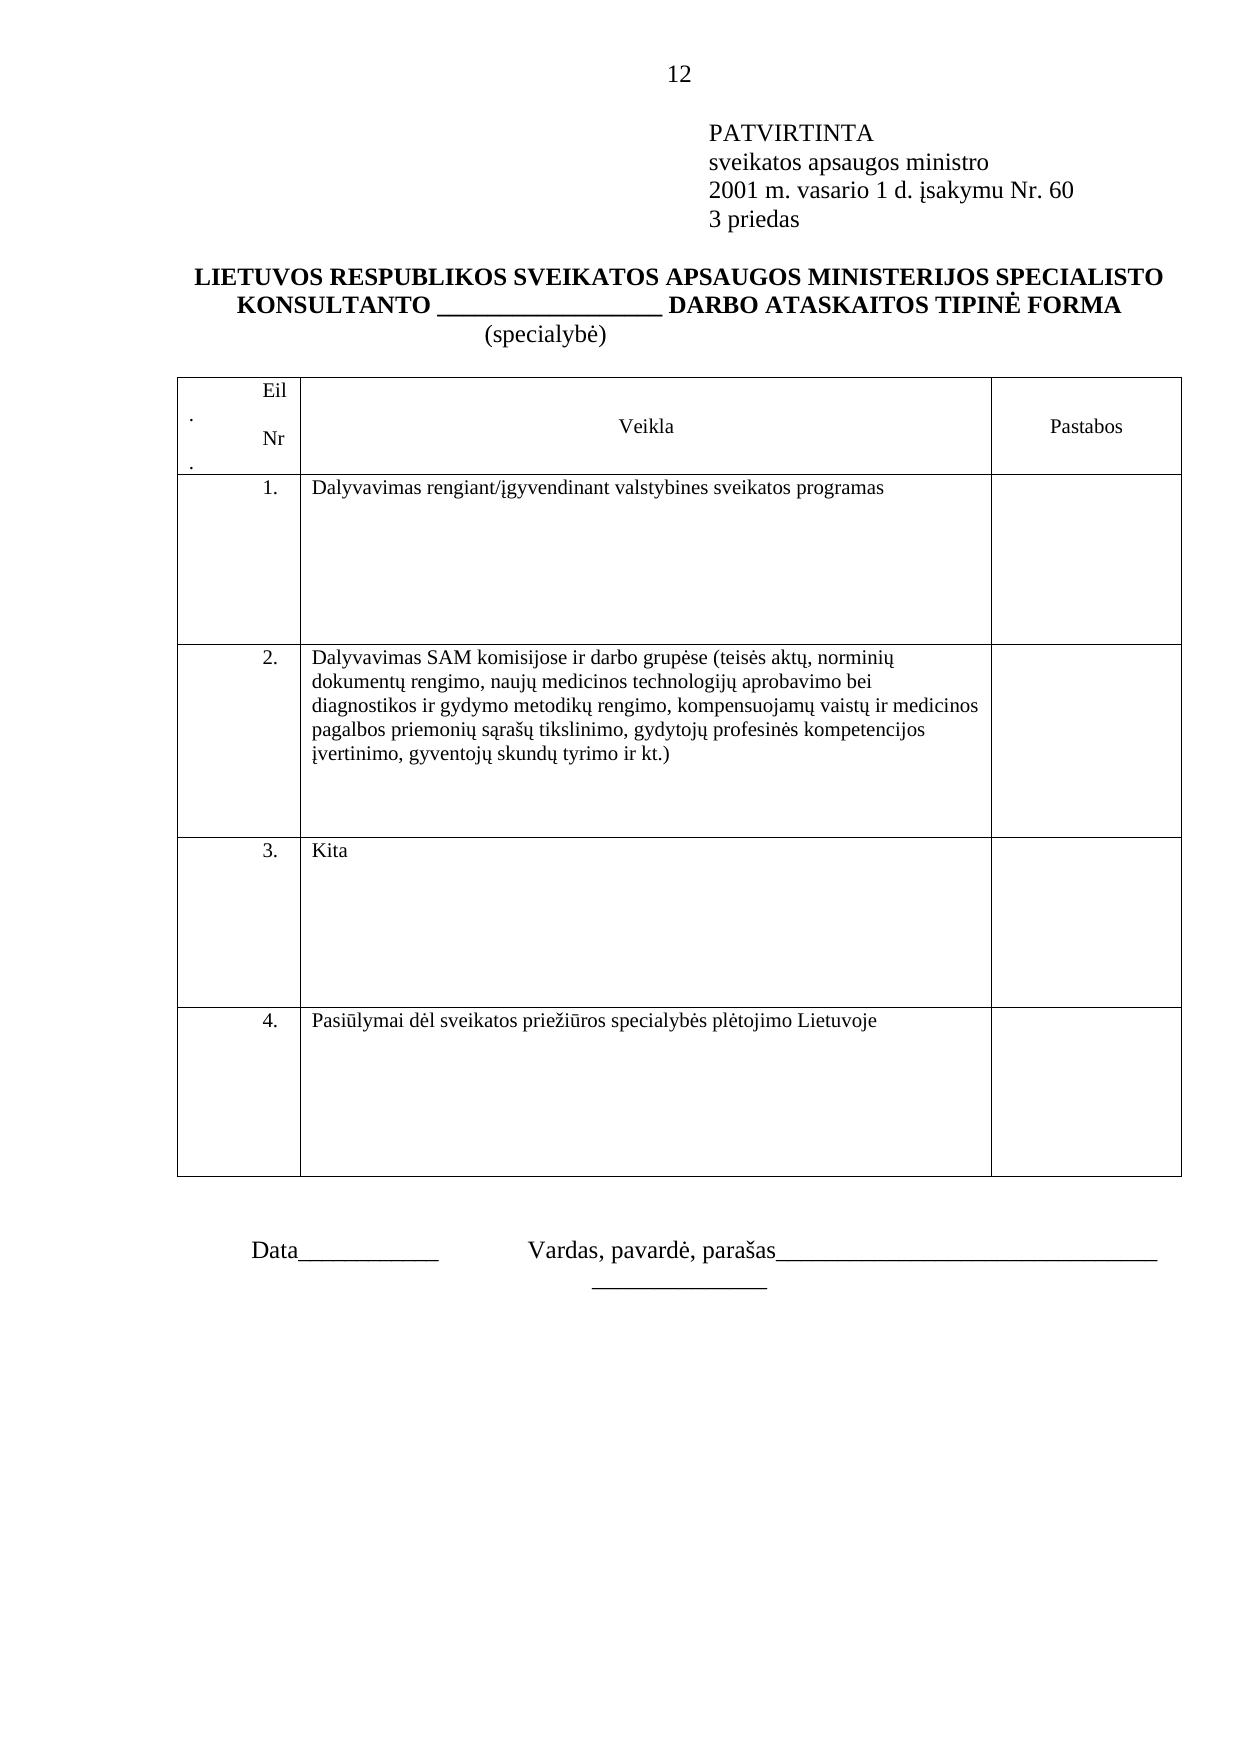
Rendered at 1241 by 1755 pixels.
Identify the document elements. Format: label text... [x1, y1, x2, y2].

table_cell 2. [178, 645, 300, 837]
table_header Pastabos [992, 378, 1181, 474]
text ______________ [177, 1263, 1181, 1292]
table_header Veikla [301, 378, 991, 474]
table_cell Pasiūlymai dėl sveikatos priežiūros specialybės plėtojimo Lietuvoje [301, 1008, 991, 1176]
table_cell [992, 838, 1181, 1007]
text Data Vardas, pavardė, parašas [177, 1235, 1181, 1263]
table_cell 3. [178, 838, 300, 1007]
text sveikatos apsaugos ministro [177, 147, 1181, 176]
table_cell 1. [178, 475, 300, 644]
table_cell [992, 1008, 1181, 1176]
table_cell [992, 475, 1181, 644]
text PATVIRTINTA [709, 118, 1181, 147]
table_cell 4. [178, 1008, 300, 1176]
table_cell Dalyvavimas rengiant/įgyvendinant valstybines sveikatos programas [301, 475, 991, 644]
table_header Eil. Nr. [178, 378, 300, 474]
table_cell Dalyvavimas SAM komisijose ir darbo grupėse (teisės aktų, norminių dokumentų rengimo, naujų medicinos technologijų aprobavimo bei diagnostikos ir gydymo metodikų rengimo, kompensuojamų vaistų ir medicinos pagalbos priemonių sąrašų tikslinimo, gydytojų profesinės kompetencijos įvertinimo, gyventojų skundų tyrimo ir kt.) [301, 645, 991, 837]
text 3 priedas [177, 204, 1181, 233]
text (specialybė) [177, 319, 1181, 348]
text 2001 m. vasario 1 d. įsakymu Nr. 60 [177, 176, 1181, 204]
table_cell [992, 645, 1181, 837]
text LIETUVOS RESPUBLIKOS SVEIKATOS APSAUGOS MINISTERIJOS SPECIALISTO KONSULTANTO __________________ DARBO ATASKAITos tipinė forma [177, 262, 1181, 319]
table_cell Kita [301, 838, 991, 1007]
